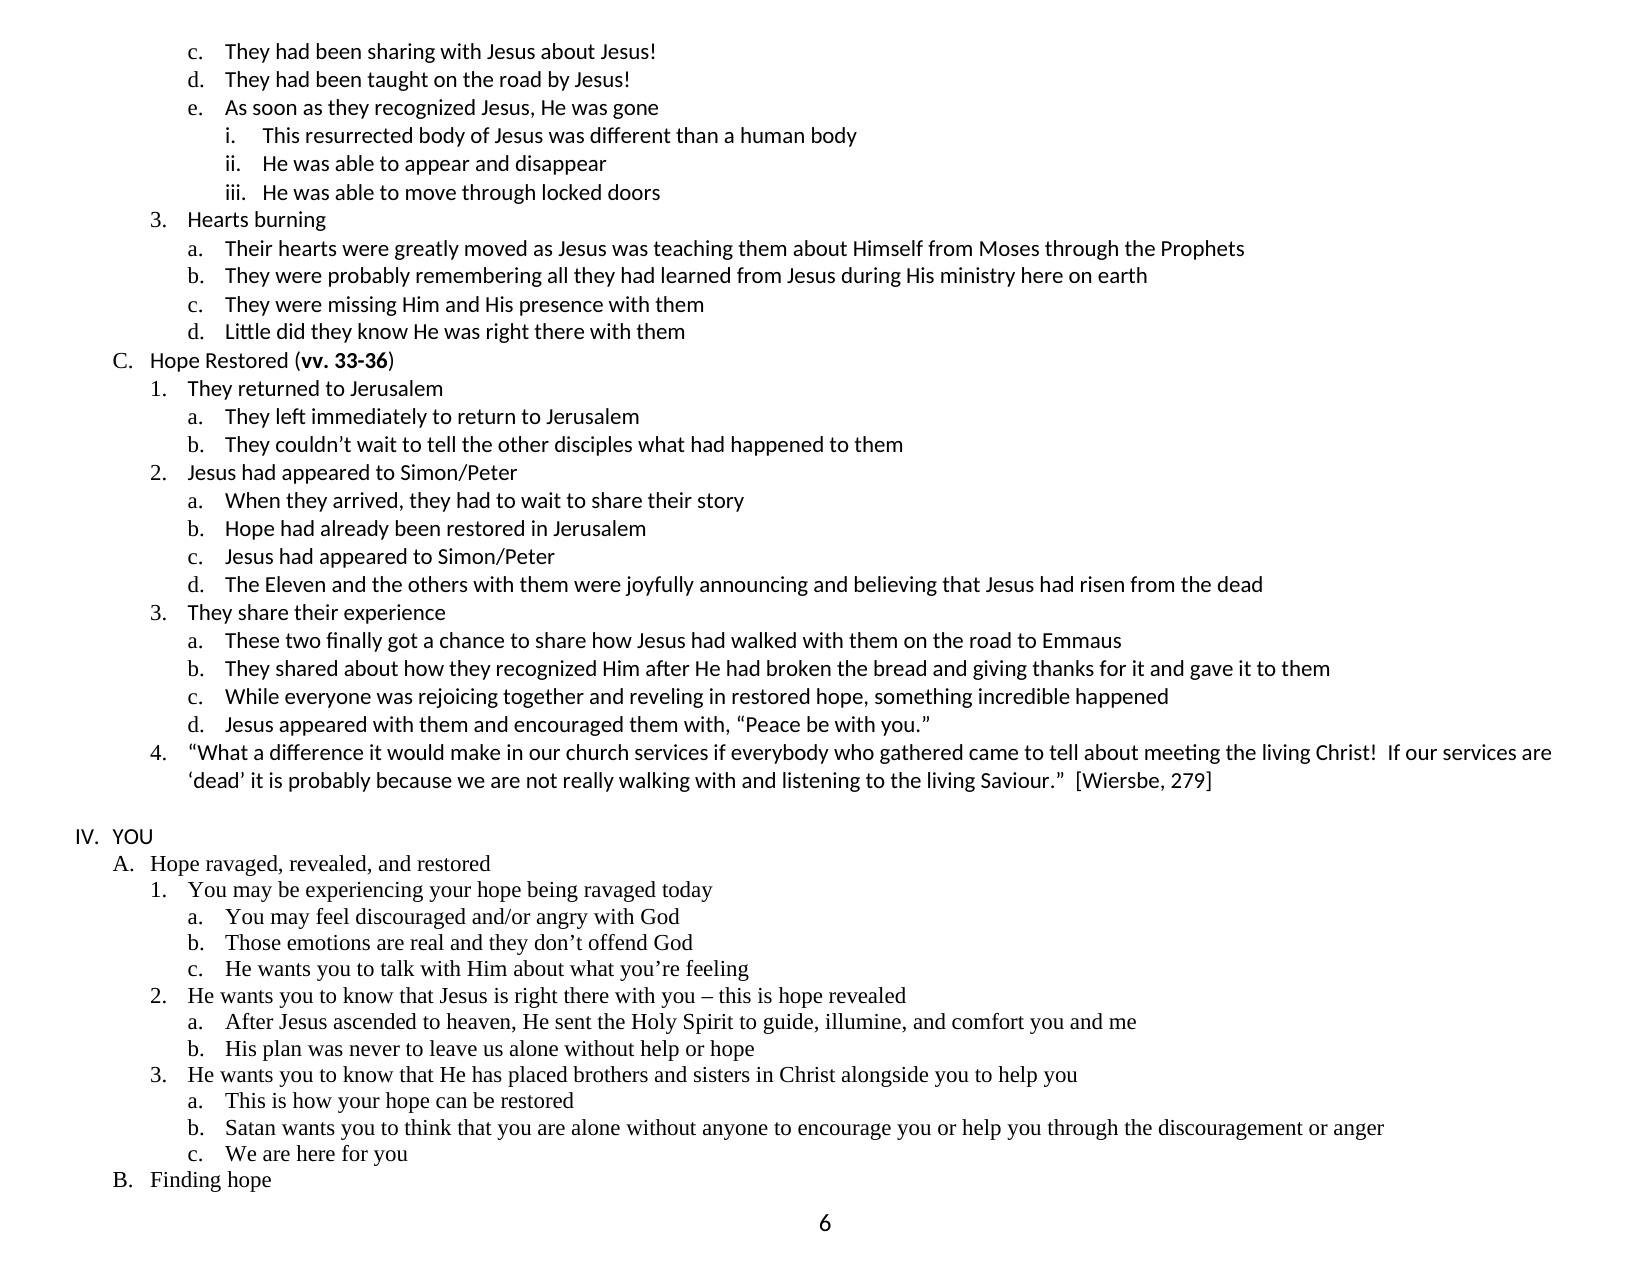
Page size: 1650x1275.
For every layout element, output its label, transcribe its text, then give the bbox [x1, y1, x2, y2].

list This resurrected body of Jesus was different than a human body [225, 122, 1612, 149]
list His plan was never to leave us alone without help or hope [187, 1034, 1612, 1061]
list This is how your hope can be restored [187, 1087, 1612, 1114]
list He wants you to talk with Him about what you’re feeling [187, 956, 1612, 982]
list These two finally got a chance to share how Jesus had walked with them on the road to Emmaus [187, 626, 1612, 654]
list Hope had already been restored in Jerusalem [187, 514, 1612, 542]
list While everyone was rejoicing together and reveling in restored hope, something incredible happened [187, 682, 1612, 710]
list He wants you to know that He has placed brothers and sisters in Christ alongside you to help you [150, 1061, 1612, 1087]
list They had been taught on the road by Jesus! [187, 66, 1612, 93]
list We are here for you [187, 1140, 1612, 1166]
list Hearts burning [150, 206, 1612, 234]
list They were missing Him and His presence with them [187, 290, 1612, 318]
list They were probably remembering all they had learned from Jesus during His ministry here on earth [187, 262, 1612, 290]
list Jesus had appeared to Simon/Peter [187, 542, 1612, 570]
list Hope Restored (vv. 33-36) [112, 346, 1612, 374]
list Those emotions are real and they don’t offend God [187, 929, 1612, 956]
list When they arrived, they had to wait to share their story [187, 486, 1612, 514]
list They left immediately to return to Jerusalem [187, 402, 1612, 430]
list He was able to move through locked doors [225, 178, 1612, 206]
list The Eleven and the others with them were joyfully announcing and believing that Jesus had risen from the dead [187, 570, 1612, 598]
list You may be experiencing your hope being ravaged today [150, 876, 1612, 903]
list Hope ravaged, revealed, and restored [112, 850, 1612, 876]
list They share their experience [150, 598, 1612, 626]
list They had been sharing with Jesus about Jesus! [187, 37, 1612, 66]
list As soon as they recognized Jesus, He was gone [187, 93, 1612, 122]
list “What a difference it would make in our church services if everybody who gathered came to tell about meeting the living Christ! If our services are ‘dead’ it is probably because we are not really walking with and listening to the living Saviour.” [Wiersbe, 279] [150, 738, 1612, 794]
list After Jesus ascended to heaven, He sent the Holy Spirit to guide, illumine, and comfort you and me [187, 1008, 1612, 1034]
list He was able to appear and disappear [225, 149, 1612, 178]
list They shared about how they recognized Him after He had broken the bread and giving thanks for it and gave it to them [187, 654, 1612, 682]
list He wants you to know that Jesus is right there with you – this is hope revealed [150, 982, 1612, 1008]
list Finding hope [112, 1166, 1612, 1193]
list Their hearts were greatly moved as Jesus was teaching them about Himself from Moses through the Prophets [187, 234, 1612, 262]
list Jesus had appeared to Simon/Peter [150, 458, 1612, 486]
list They couldn’t wait to tell the other disciples what had happened to them [187, 430, 1612, 458]
list Little did they know He was right there with them [187, 318, 1612, 346]
list They returned to Jerusalem [150, 374, 1612, 402]
list You may feel discouraged and/or angry with God [187, 903, 1612, 929]
list Jesus appeared with them and encouraged them with, “Peace be with you.” [187, 710, 1612, 738]
list YOU [75, 822, 1612, 850]
list Satan wants you to think that you are alone without anyone to encourage you or help you through the discouragement or anger [187, 1114, 1612, 1140]
